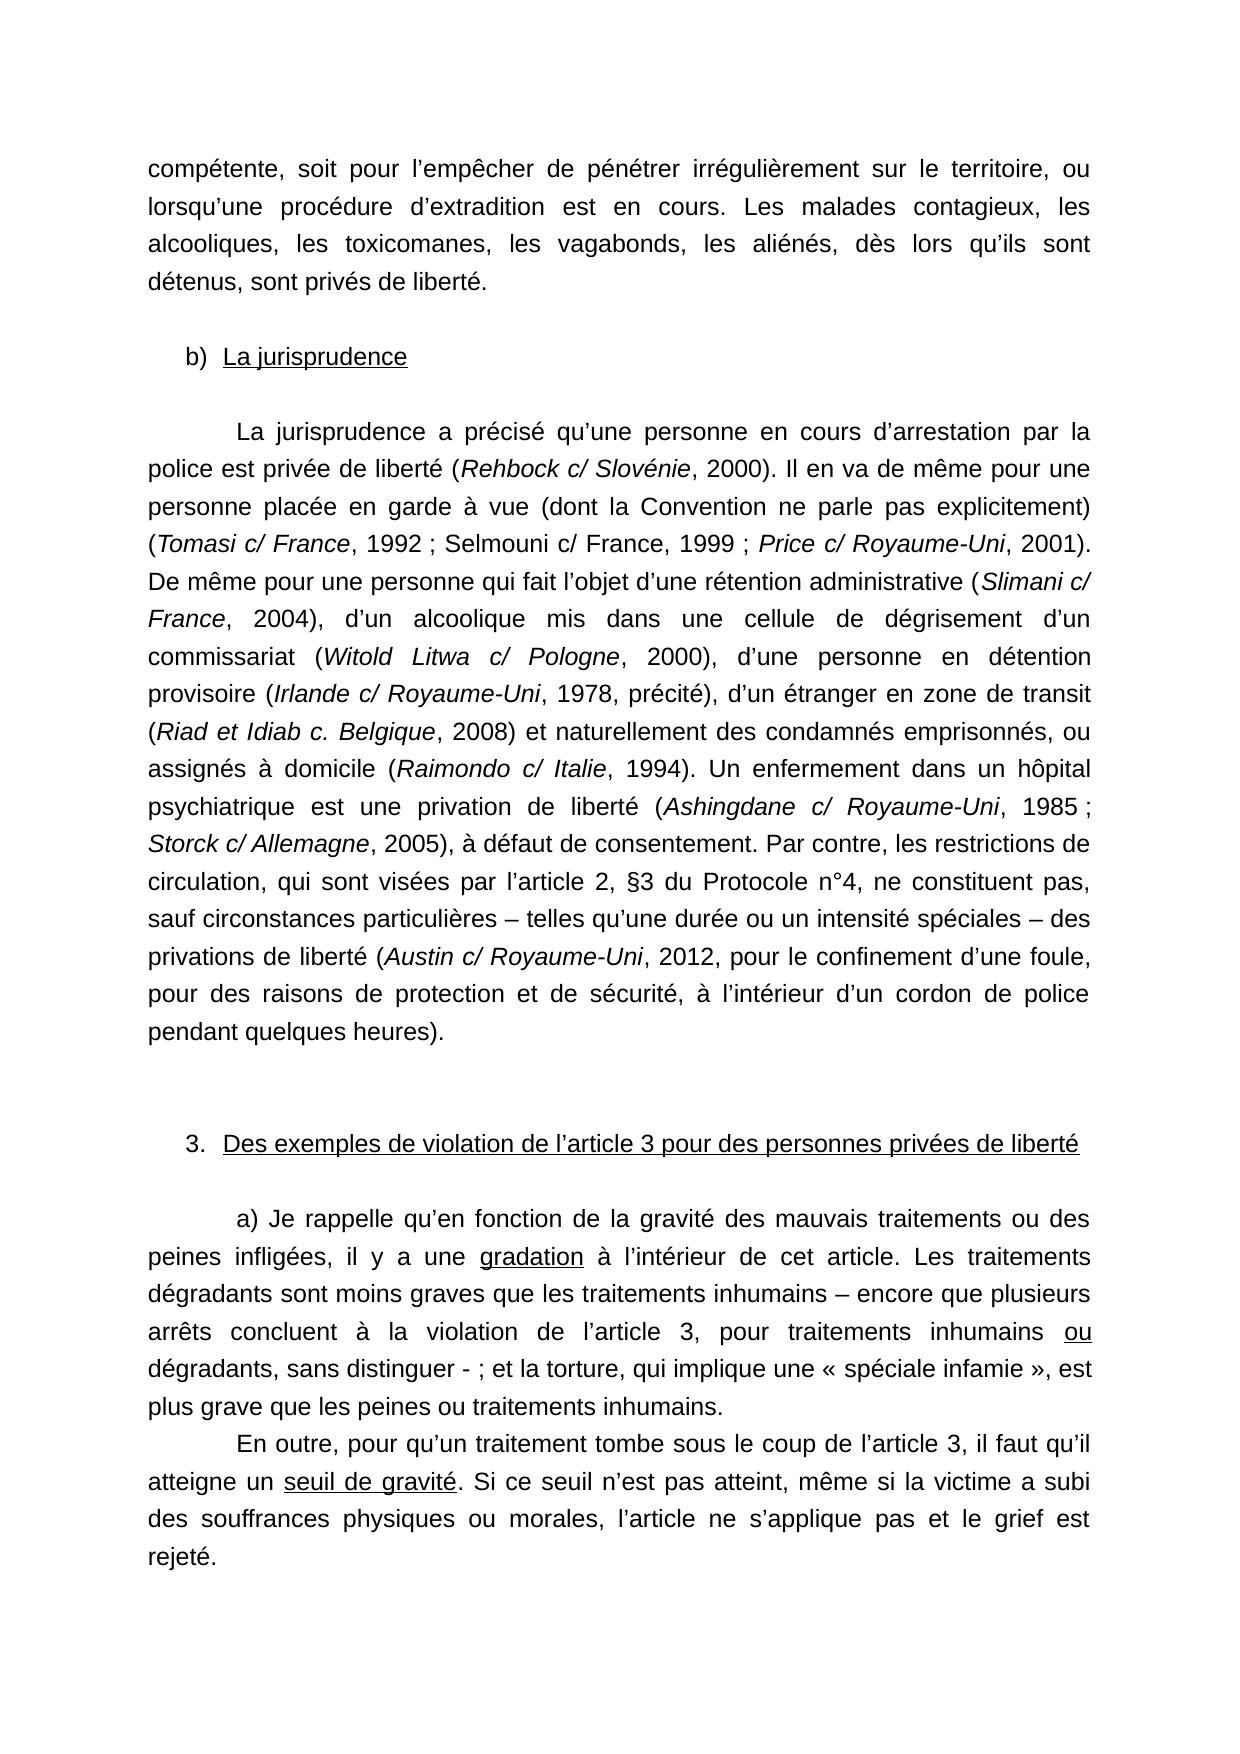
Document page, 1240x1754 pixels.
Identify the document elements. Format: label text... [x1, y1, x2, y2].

text a) Je rappelle qu’en fonction de la gravité des mauvais traitements ou des peines infligées, il y a une gradation à l’intérieur de cet article. Les traitements dégradants sont moins graves que les traitements inhumains – encore que plusieurs arrêts concluent à la violation de l’article 3, pour traitements inhumains ou dégradants, sans distinguer - ; et la torture, qui implique une « spéciale infamie », est plus grave que les peines ou traitements inhumains. [148, 1198, 1092, 1423]
text En outre, pour qu’un traitement tombe sous le coup de l’article 3, il faut qu’il atteigne un seuil de gravité. Si ce seuil n’est pas atteint, même si la victime a subi des souffrances physiques ou morales, l’article ne s’applique pas et le grief est rejeté. [148, 1423, 1092, 1573]
text La jurisprudence a précisé qu’une personne en cours d’arrestation par la police est privée de liberté (Rehbock c/ Slovénie, 2000). Il en va de même pour une personne placée en garde à vue (dont la Convention ne parle pas explicitement) (Tomasi c/ France, 1992 ; Selmouni c/ France, 1999 ; Price c/ Royaume-Uni, 2001). De même pour une personne qui fait l’objet d’une rétention administrative (Slimani c/ France, 2004), d’un alcoolique mis dans une cellule de dégrisement d’un commissariat (Witold Litwa c/ Pologne, 2000), d’une personne en détention provisoire (Irlande c/ Royaume-Uni, 1978, précité), d’un étranger en zone de transit (Riad et Idiab c. Belgique, 2008) et naturellement des condamnés emprisonnés, ou assignés à domicile (Raimondo c/ Italie, 1994). Un enfermement dans un hôpital psychiatrique est une privation de liberté (Ashingdane c/ Royaume-Uni, 1985 ; Storck c/ Allemagne, 2005), à défaut de consentement. Par contre, les restrictions de circulation, qui sont visées par l’article 2, §3 du Protocole n°4, ne constituent pas, sauf circonstances particulières – telles qu’une durée ou un intensité spéciales – des privations de liberté (Austin c/ Royaume-Uni, 2012, pour le confinement d’une foule, pour des raisons de protection et de sécurité, à l’intérieur d’un cordon de police pendant quelques heures). [148, 410, 1092, 1048]
text compétente, soit pour l’empêcher de pénétrer irrégulièrement sur le territoire, ou lorsqu’une procédure d’extradition est en cours. Les malades contagieux, les alcooliques, les toxicomanes, les vagabonds, les aliénés, dès lors qu’ils sont détenus, sont privés de liberté. [148, 148, 1092, 298]
list La jurisprudence [185, 335, 1092, 373]
list Des exemples de violation de l’article 3 pour des personnes privées de liberté [185, 1123, 1092, 1160]
